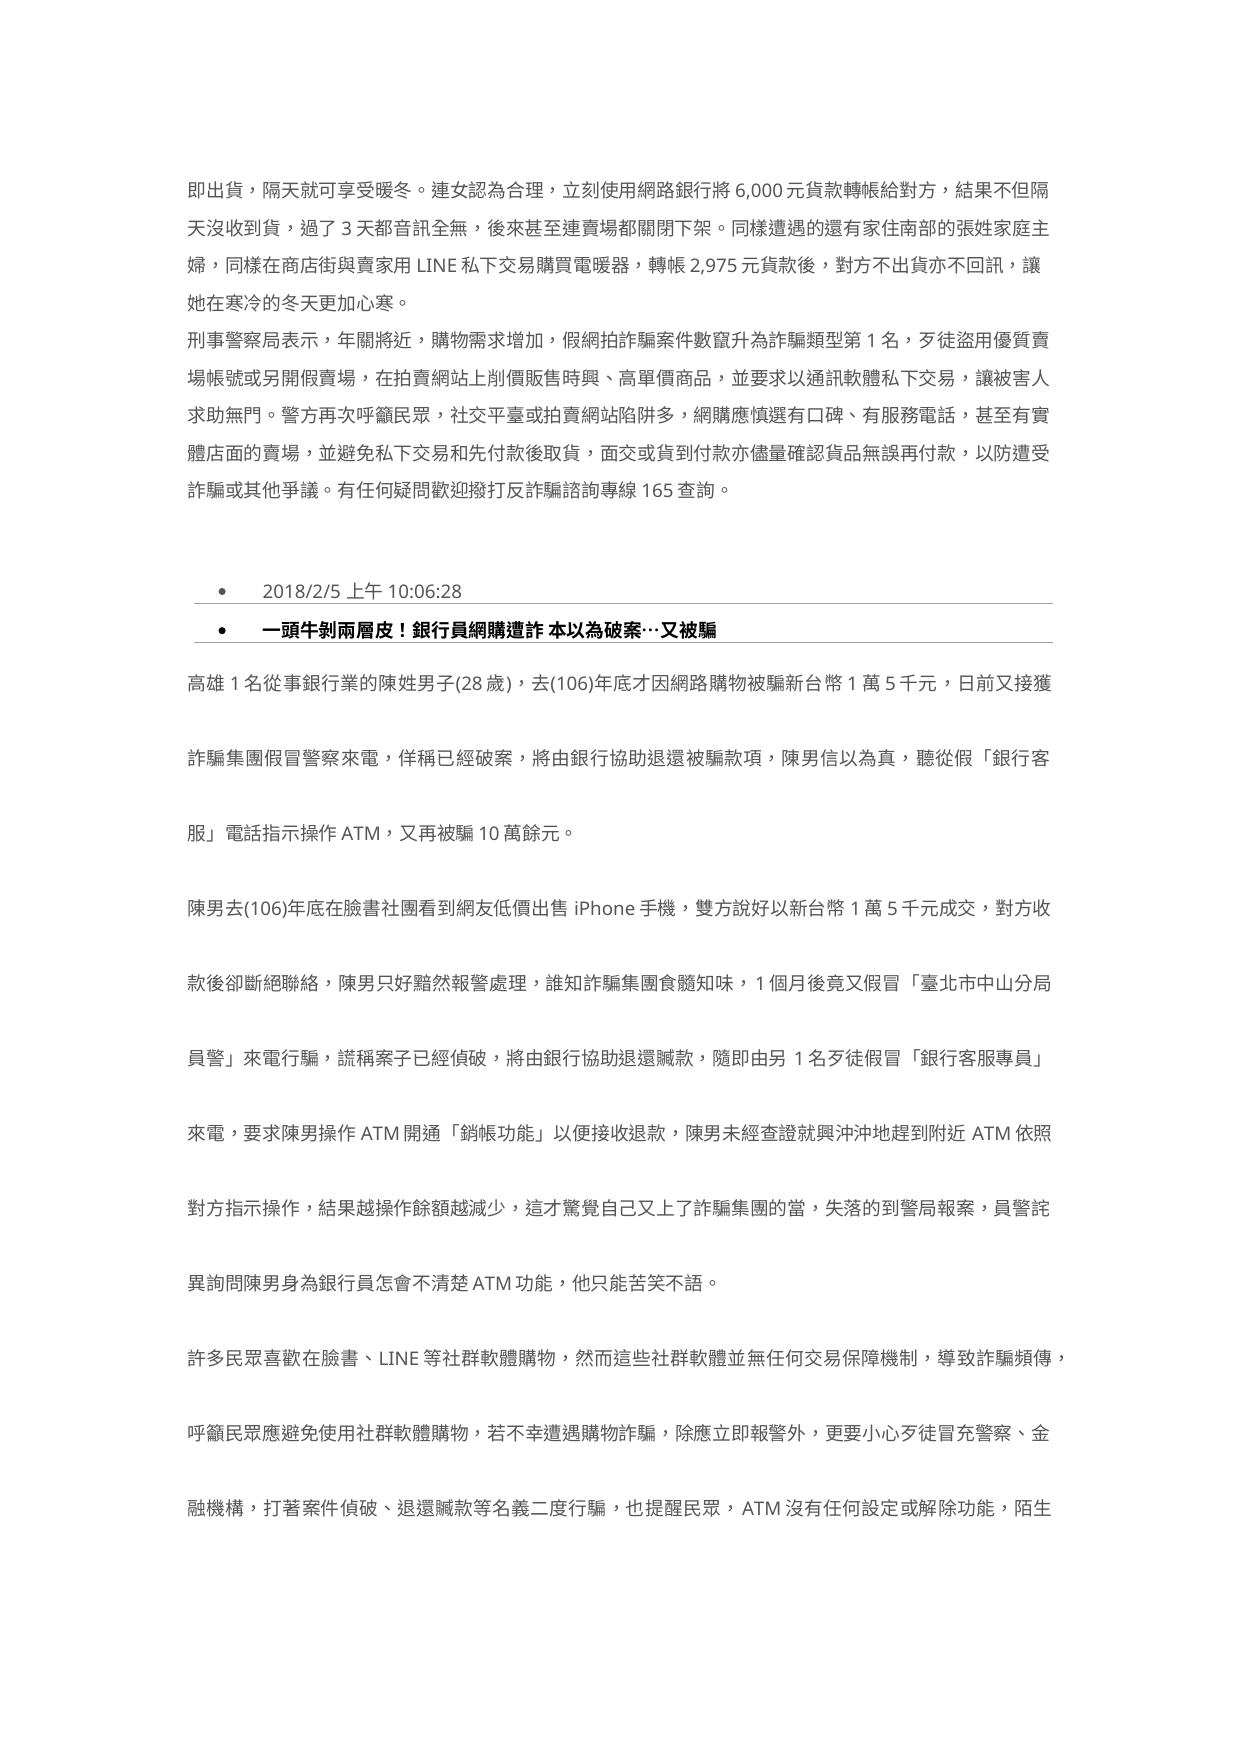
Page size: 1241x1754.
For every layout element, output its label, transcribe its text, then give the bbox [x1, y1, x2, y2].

text 高雄1名從事銀行業的陳姓男子(28歲)，去(106)年底才因網路購物被騙新台幣1萬5千元，日前又接獲詐騙集團假冒警察來電，佯稱已經破案，將由銀行協助退還被騙款項，陳男信以為真，聽從假「銀行客服」電話指示操作ATM，又再被騙10萬餘元。 陳男去(106)年底在臉書社團看到網友低價出售iPhone手機，雙方說好以新台幣1萬5千元成交，對方收款後卻斷絕聯絡，陳男只好黯然報警處理，誰知詐騙集團食髓知味，1個月後竟又假冒「臺北市中山分局員警」來電行騙，謊稱案子已經偵破，將由銀行協助退還贓款，隨即由另1名歹徒假冒「銀行客服專員」來電，要求陳男操作ATM開通「銷帳功能」以便接收退款，陳男未經查證就興沖沖地趕到附近ATM依照對方指示操作，結果越操作餘額越減少，這才驚覺自己又上了詐騙集團的當，失落的到警局報案，員警詫異詢問陳男身為銀行員怎會不清楚ATM功能，他只能苦笑不語。 許多民眾喜歡在臉書、LINE等社群軟體購物，然而這些社群軟體並無任何交易保障機制，導致詐騙頻傳，呼籲民眾應避免使用社群軟體購物，若不幸遭遇購物詐騙，除應立即報警外，更要小心歹徒冒充警察、金融機構，打著案件偵破、退還贓款等名義二度行騙，也提醒民眾，ATM沒有任何設定或解除功能，陌生人打電話要求操作ATM就是詐騙！另外詐騙集團會竄改來電顯示號碼，民眾可由來電顯示開頭有無「+」字號分辨，有「+」號者代表發話地點在國外，對方若自稱是國內公務機關或客服人員，明顯就是詐騙，有任何疑問也歡迎撥打165反詐騙諮詢專線求證。 [187, 658, 1053, 1520]
list 2018/2/5 上午 10:06:28 [194, 565, 1053, 602]
text 即出貨，隔天就可享受暖冬。連女認為合理，立刻使用網路銀行將6,000元貨款轉帳給對方，結果不但隔天沒收到貨，過了3天都音訊全無，後來甚至連賣場都關閉下架。同樣遭遇的還有家住南部的張姓家庭主婦，同樣在商店街與賣家用LINE私下交易購買電暖器，轉帳2,975元貨款後，對方不出貨亦不回訊，讓她在寒冷的冬天更加心寒。 刑事警察局表示，年關將近，購物需求增加，假網拍詐騙案件數竄升為詐騙類型第1名，歹徒盜用優質賣場帳號或另開假賣場，在拍賣網站上削價販售時興、高單價商品，並要求以通訊軟體私下交易，讓被害人求助無門。警方再次呼籲民眾，社交平臺或拍賣網站陷阱多，網購應慎選有口碑、有服務電話，甚至有實體店面的賣場，並避免私下交易和先付款後取貨，面交或貨到付款亦儘量確認貨品無誤再付款，以防遭受詐騙或其他爭議。有任何疑問歡迎撥打反詐騙諮詢專線165查詢。 [187, 164, 1053, 502]
list 一頭牛剝兩層皮！銀行員網購遭詐 本以為破案…又被騙 [194, 604, 1053, 642]
